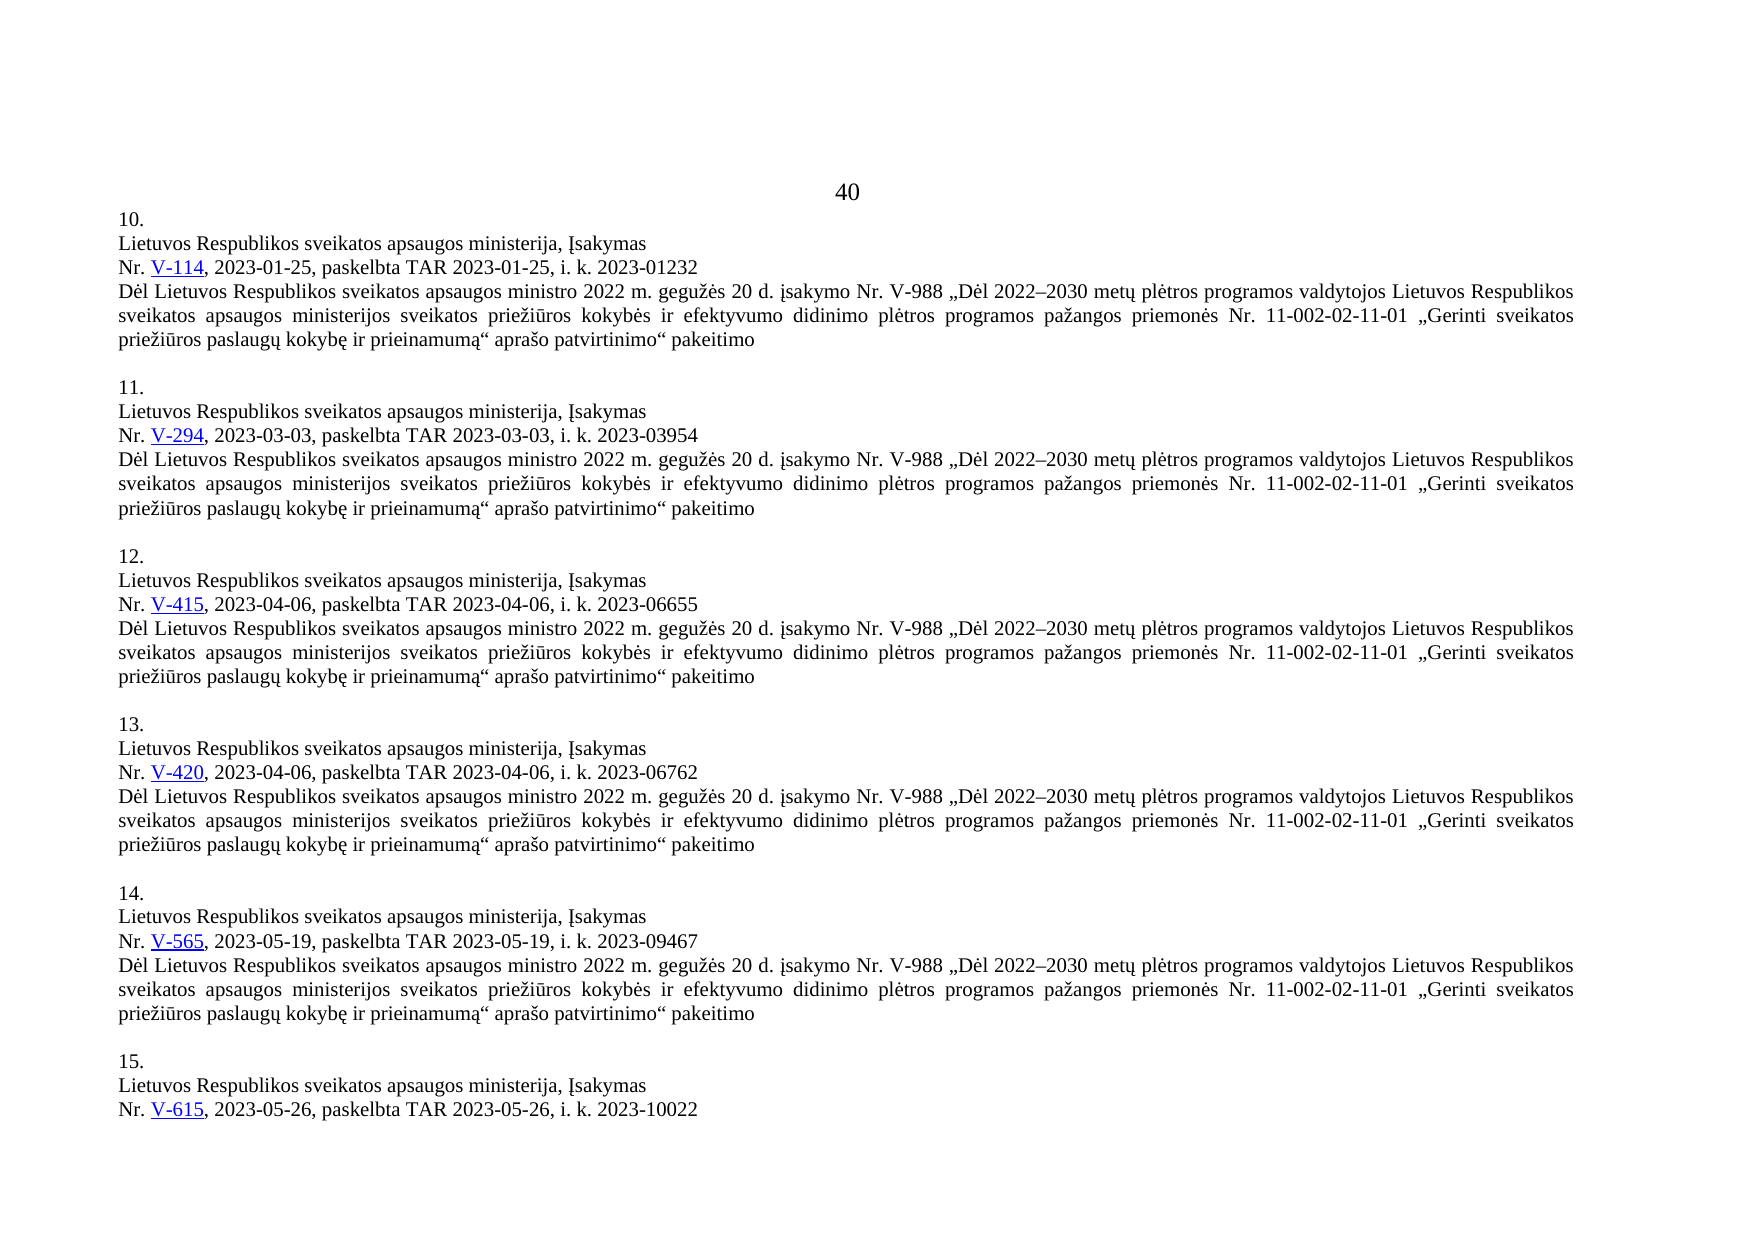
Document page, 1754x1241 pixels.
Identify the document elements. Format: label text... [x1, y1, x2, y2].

text Nr. V-415, 2023-04-06, paskelbta TAR 2023-04-06, i. k. 2023-06655 [118, 592, 1577, 616]
text Dėl Lietuvos Respublikos sveikatos apsaugos ministro 2022 m. gegužės 20 d. įsakymo Nr. V-988 „Dėl 2022–2030 metų plėtros programos valdytojos Lietuvos Respublikos sveikatos apsaugos ministerijos sveikatos priežiūros kokybės ir efektyvumo didinimo plėtros programos pažangos priemonės Nr. 11-002-02-11-01 „Gerinti sveikatos priežiūros paslaugų kokybę ir prieinamumą“ aprašo patvirtinimo“ pakeitimo [118, 279, 1577, 351]
text Lietuvos Respublikos sveikatos apsaugos ministerija, Įsakymas [118, 399, 1577, 423]
text Nr. V-294, 2023-03-03, paskelbta TAR 2023-03-03, i. k. 2023-03954 [118, 423, 1577, 447]
text 13. [118, 712, 1577, 736]
text Dėl Lietuvos Respublikos sveikatos apsaugos ministro 2022 m. gegužės 20 d. įsakymo Nr. V-988 „Dėl 2022–2030 metų plėtros programos valdytojos Lietuvos Respublikos sveikatos apsaugos ministerijos sveikatos priežiūros kokybės ir efektyvumo didinimo plėtros programos pažangos priemonės Nr. 11-002-02-11-01 „Gerinti sveikatos priežiūros paslaugų kokybę ir prieinamumą“ aprašo patvirtinimo“ pakeitimo [118, 784, 1577, 856]
text 10. [118, 207, 1577, 231]
text Nr. V-615, 2023-05-26, paskelbta TAR 2023-05-26, i. k. 2023-10022 [118, 1097, 1577, 1121]
text Lietuvos Respublikos sveikatos apsaugos ministerija, Įsakymas [118, 736, 1577, 760]
text Dėl Lietuvos Respublikos sveikatos apsaugos ministro 2022 m. gegužės 20 d. įsakymo Nr. V-988 „Dėl 2022–2030 metų plėtros programos valdytojos Lietuvos Respublikos sveikatos apsaugos ministerijos sveikatos priežiūros kokybės ir efektyvumo didinimo plėtros programos pažangos priemonės Nr. 11-002-02-11-01 „Gerinti sveikatos priežiūros paslaugų kokybę ir prieinamumą“ aprašo patvirtinimo“ pakeitimo [118, 953, 1577, 1025]
text Lietuvos Respublikos sveikatos apsaugos ministerija, Įsakymas [118, 904, 1577, 928]
text 11. [118, 375, 1577, 399]
text Dėl Lietuvos Respublikos sveikatos apsaugos ministro 2022 m. gegužės 20 d. įsakymo Nr. V-988 „Dėl 2022–2030 metų plėtros programos valdytojos Lietuvos Respublikos sveikatos apsaugos ministerijos sveikatos priežiūros kokybės ir efektyvumo didinimo plėtros programos pažangos priemonės Nr. 11-002-02-11-01 „Gerinti sveikatos priežiūros paslaugų kokybę ir prieinamumą“ aprašo patvirtinimo“ pakeitimo [118, 616, 1577, 688]
text Lietuvos Respublikos sveikatos apsaugos ministerija, Įsakymas [118, 568, 1577, 592]
text 14. [118, 880, 1577, 904]
text Nr. V-565, 2023-05-19, paskelbta TAR 2023-05-19, i. k. 2023-09467 [118, 928, 1577, 953]
text 15. [118, 1049, 1577, 1073]
text 12. [118, 543, 1577, 568]
text Dėl Lietuvos Respublikos sveikatos apsaugos ministro 2022 m. gegužės 20 d. įsakymo Nr. V-988 „Dėl 2022–2030 metų plėtros programos valdytojos Lietuvos Respublikos sveikatos apsaugos ministerijos sveikatos priežiūros kokybės ir efektyvumo didinimo plėtros programos pažangos priemonės Nr. 11-002-02-11-01 „Gerinti sveikatos priežiūros paslaugų kokybę ir prieinamumą“ aprašo patvirtinimo“ pakeitimo [118, 447, 1577, 519]
text Nr. V-420, 2023-04-06, paskelbta TAR 2023-04-06, i. k. 2023-06762 [118, 760, 1577, 784]
text Lietuvos Respublikos sveikatos apsaugos ministerija, Įsakymas [118, 231, 1577, 255]
text Lietuvos Respublikos sveikatos apsaugos ministerija, Įsakymas [118, 1073, 1577, 1097]
text Nr. V-114, 2023-01-25, paskelbta TAR 2023-01-25, i. k. 2023-01232 [118, 255, 1577, 279]
